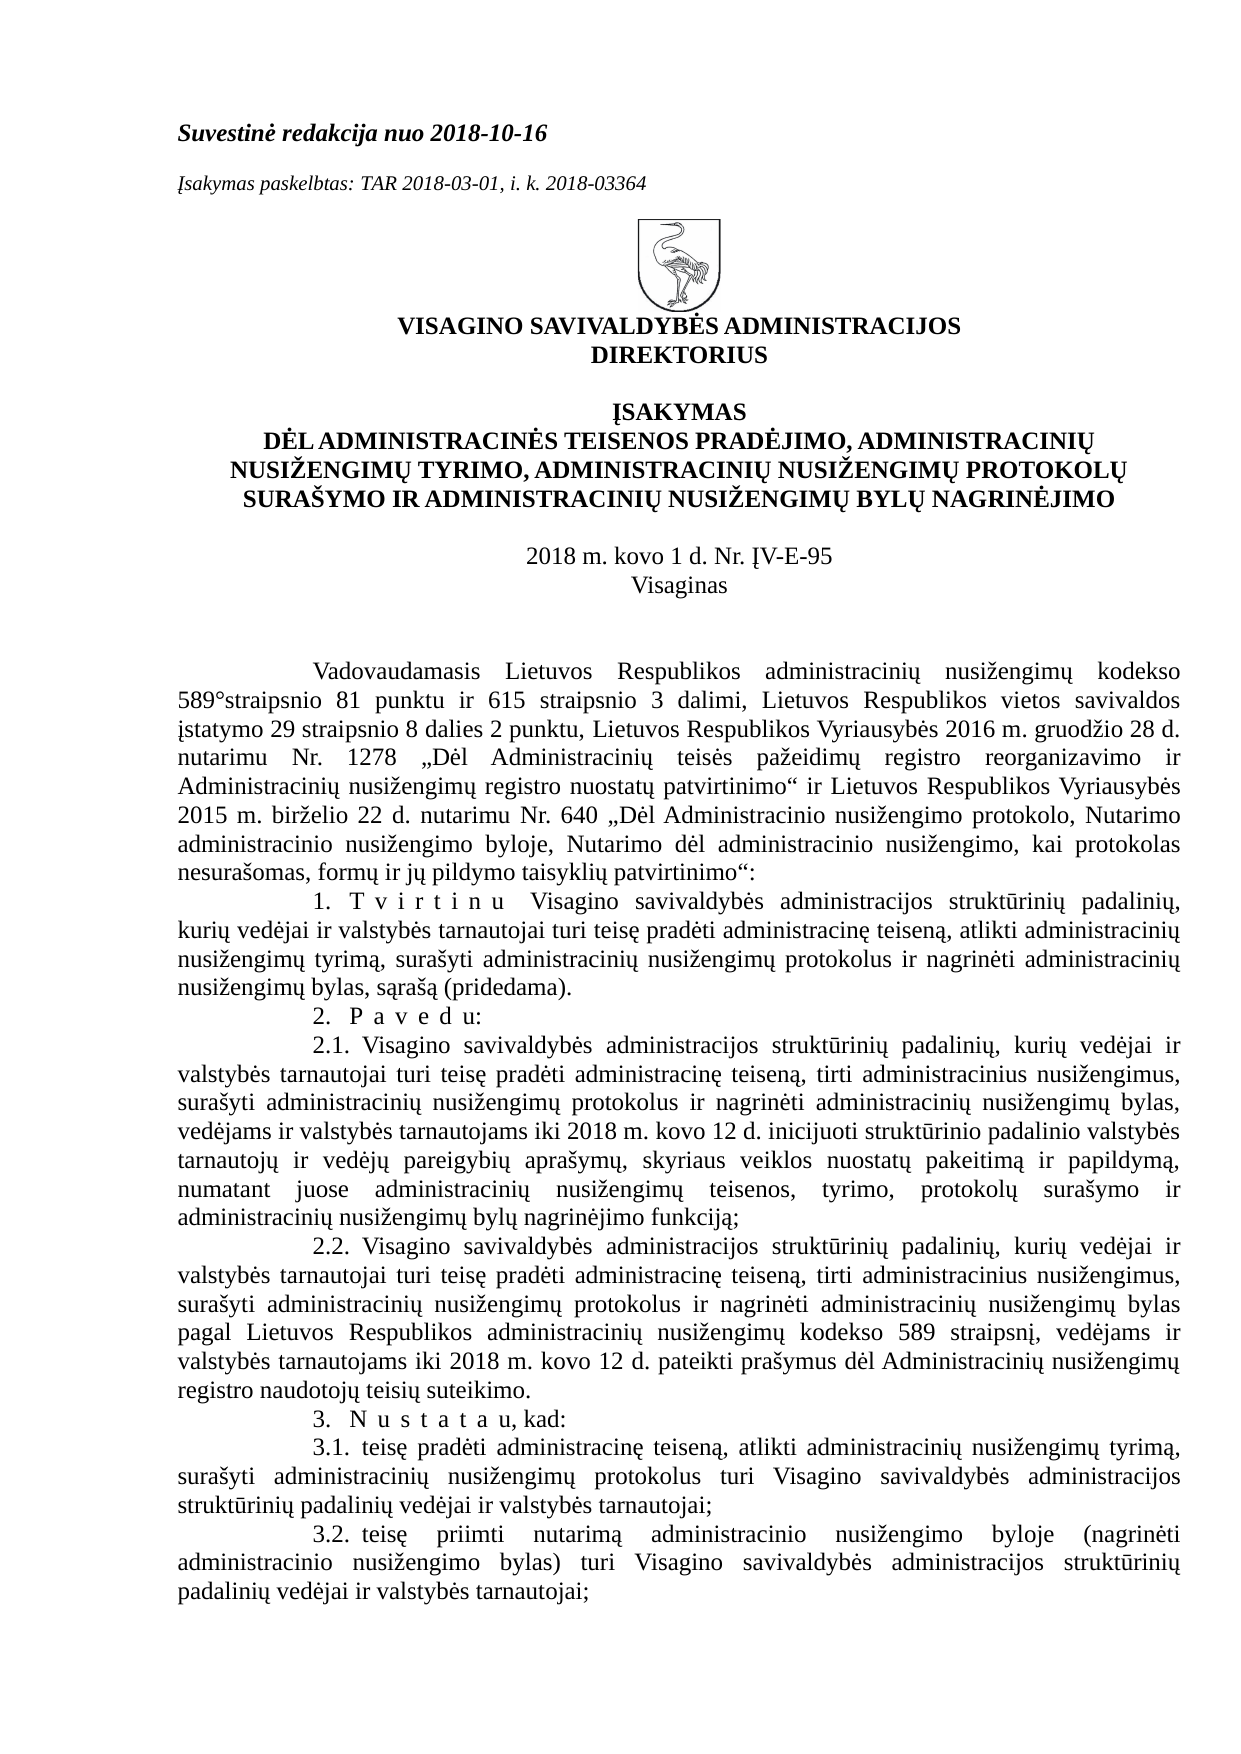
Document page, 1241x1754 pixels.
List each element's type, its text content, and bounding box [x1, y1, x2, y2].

text Įsakymas paskelbtas: TAR 2018-03-01, i. k. 2018-03364 [177, 171, 1181, 195]
text įsakymas [177, 397, 1181, 426]
text 2.2. Visagino savivaldybės administracijos struktūrinių padalinių, kurių vedėjai ir valstybės tarnautojai turi teisę pradėti administracinę teiseną, tirti administracinius nusižengimus, surašyti administracinių nusižengimų protokolus ir nagrinėti administracinių nusižengimų bylas pagal Lietuvos Respublikos administracinių nusižengimų kodekso 589 straipsnį, vedėjams ir valstybės tarnautojams iki 2018 m. kovo 12 d. pateikti prašymus dėl Administracinių nusižengimų registro naudotojų teisių suteikimo. [177, 1231, 1181, 1404]
text 2018 m. kovo 1 d. Nr. ĮV-E-95 [177, 541, 1181, 570]
text Suvestinė redakcija nuo 2018-10-16 [177, 118, 1181, 147]
text 2.1. Visagino savivaldybės administracijos struktūrinių padalinių, kurių vedėjai ir valstybės tarnautojai turi teisę pradėti administracinę teiseną, tirti administracinius nusižengimus, surašyti administracinių nusižengimų protokolus ir nagrinėti administracinių nusižengimų bylas, vedėjams ir valstybės tarnautojams iki 2018 m. kovo 12 d. inicijuoti struktūrinio padalinio valstybės tarnautojų ir vedėjų pareigybių aprašymų, skyriaus veiklos nuostatų pakeitimą ir papildymą, numatant juose administracinių nusižengimų teisenos, tyrimo, protokolų surašymo ir administracinių nusižengimų bylų nagrinėjimo funkciją; [177, 1030, 1181, 1231]
text DĖL ADMINISTRACINĖS TEISENOS PRADĖJIMO, ADMINISTRACINIŲ NUSIŽENGIMŲ TYRIMO, ADMINISTRACINIŲ NUSIŽENGIMŲ PROTOKOLŲ SURAŠYMO IR ADMINISTRACINIŲ NUSIŽENGIMŲ BYLŲ NAGRINĖJIMO [177, 426, 1181, 512]
text Visaginas [177, 570, 1181, 599]
text 1. Tvirtinu Visagino savivaldybės administracijos struktūrinių padalinių, kurių vedėjai ir valstybės tarnautojai turi teisę pradėti administracinę teiseną, atlikti administracinių nusižengimų tyrimą, surašyti administracinių nusižengimų protokolus ir nagrinėti administracinių nusižengimų bylas, sąrašą (pridedama). [177, 886, 1181, 1001]
text 3.2. teisę priimti nutarimą administracinio nusižengimo byloje (nagrinėti administracinio nusižengimo bylas) turi Visagino savivaldybės administracijos struktūrinių padalinių vedėjai ir valstybės tarnautojai; [177, 1519, 1181, 1605]
text 3. Nustatau, kad: [177, 1404, 1181, 1432]
text 2. Pavedu: [177, 1001, 1181, 1030]
text 3.1. teisę pradėti administracinę teiseną, atlikti administracinių nusižengimų tyrimą, surašyti administracinių nusižengimų protokolus turi Visagino savivaldybės administracijos struktūrinių padalinių vedėjai ir valstybės tarnautojai; [177, 1432, 1181, 1519]
text direktorius [177, 340, 1181, 369]
text visagino savivaldybės administracijos [177, 311, 1181, 340]
text Vadovaudamasis Lietuvos Respublikos administracinių nusižengimų kodekso 589°straipsnio 81 punktu ir 615 straipsnio 3 dalimi, Lietuvos Respublikos vietos savivaldos įstatymo 29 straipsnio 8 dalies 2 punktu, Lietuvos Respublikos Vyriausybės 2016 m. gruodžio 28 d. nutarimu Nr. 1278 „Dėl Administracinių teisės pažeidimų registro reorganizavimo ir Administracinių nusižengimų registro nuostatų patvirtinimo“ ir Lietuvos Respublikos Vyriausybės 2015 m. birželio 22 d. nutarimu Nr. 640 „Dėl Administracinio nusižengimo protokolo, Nutarimo administracinio nusižengimo byloje, Nutarimo dėl administracinio nusižengimo, kai protokolas nesurašomas, formų ir jų pildymo taisyklių patvirtinimo“: [177, 656, 1181, 886]
